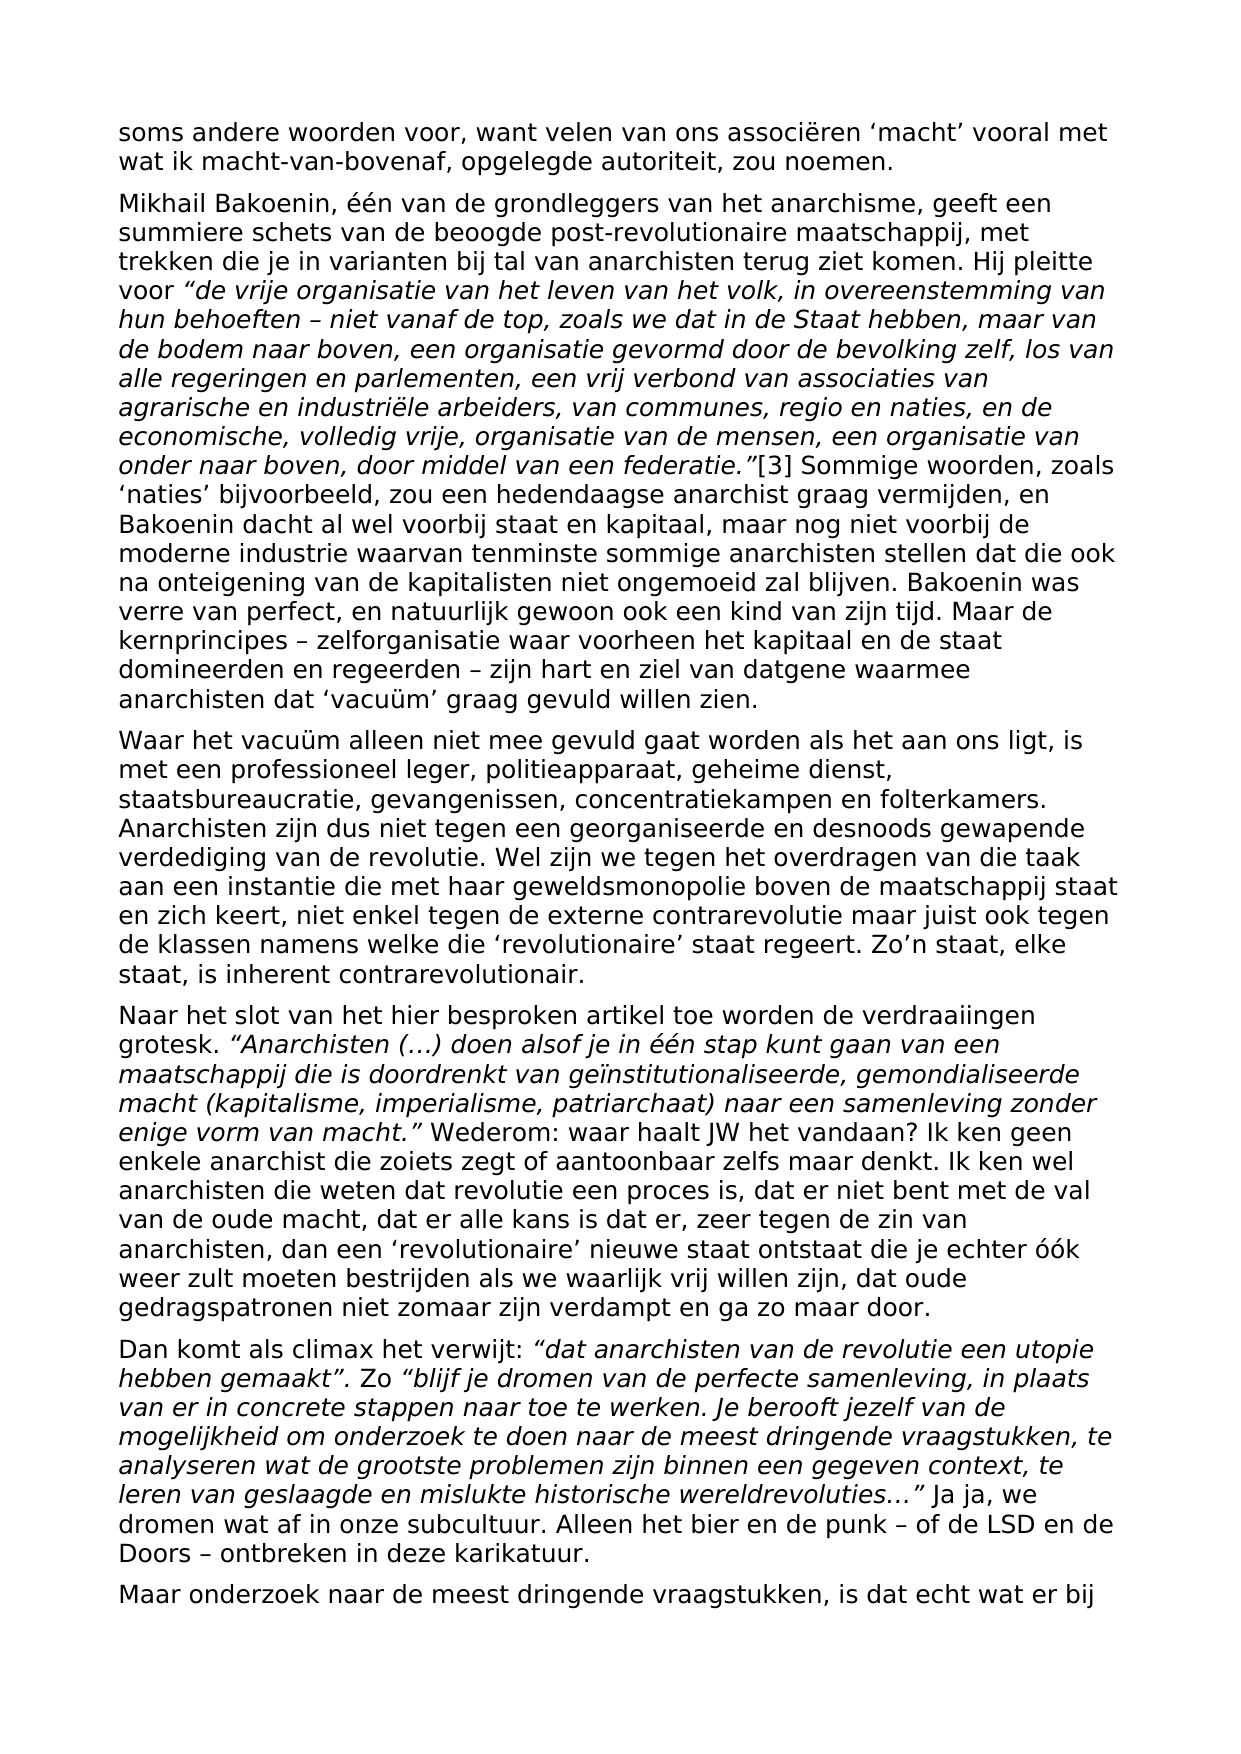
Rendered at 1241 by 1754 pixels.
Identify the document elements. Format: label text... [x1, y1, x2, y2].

text Maar onderzoek naar de meest dringende vraagstukken, is dat echt wat er bij [118, 1581, 1122, 1610]
text soms andere woorden voor, want velen van ons associëren ‘macht’ vooral met wat ik macht-van-bovenaf, opgelegde autoriteit, zou noemen. [118, 118, 1122, 176]
text Dan komt als climax het verwijt: “dat anarchisten van de revolutie een utopie hebben gemaakt”. Zo “blijf je dromen van de perfecte samenleving, in plaats van er in concrete stappen naar toe te werken. Je berooft jezelf van de mogelijkheid om onderzoek te doen naar de meest dringende vraagstukken, te analyseren wat de grootste problemen zijn binnen een gegeven context, te leren van geslaagde en mislukte historische wereldrevoluties…” Ja ja, we dromen wat af in onze subcultuur. Alleen het bier en de punk – of de LSD en de Doors – ontbreken in deze karikatuur. [118, 1335, 1122, 1568]
text Waar het vacuüm alleen niet mee gevuld gaat worden als het aan ons ligt, is met een professioneel leger, politieapparaat, geheime dienst, staatsbureaucratie, gevangenissen, concentratiekampen en folterkamers. Anarchisten zijn dus niet tegen een georganiseerde en desnoods gewapende verdediging van de revolutie. Wel zijn we tegen het overdragen van die taak aan een instantie die met haar geweldsmonopolie boven de maatschappij staat en zich keert, niet enkel tegen de externe contrarevolutie maar juist ook tegen de klassen namens welke die ‘revolutionaire’ staat regeert. Zo’n staat, elke staat, is inherent contrarevolutionair. [118, 726, 1122, 989]
text Mikhail Bakoenin, één van de grondleggers van het anarchisme, geeft een summiere schets van de beoogde post-revolutionaire maatschappij, met trekken die je in varianten bij tal van anarchisten terug ziet komen. Hij pleitte voor “de vrije organisatie van het leven van het volk, in overeenstemming van hun behoeften – niet vanaf de top, zoals we dat in de Staat hebben, maar van de bodem naar boven, een organisatie gevormd door de bevolking zelf, los van alle regeringen en parlementen, een vrij verbond van associaties van agrarische en industriële arbeiders, van communes, regio en naties, en de economische, volledig vrije, organisatie van de mensen, een organisatie van onder naar boven, door middel van een federatie.”[3] Sommige woorden, zoals ‘naties’ bijvoorbeeld, zou een hedendaagse anarchist graag vermijden, en Bakoenin dacht al wel voorbij staat en kapitaal, maar nog niet voorbij de moderne industrie waarvan tenminste sommige anarchisten stellen dat die ook na onteigening van de kapitalisten niet ongemoeid zal blijven. Bakoenin was verre van perfect, en natuurlijk gewoon ook een kind van zijn tijd. Maar de kernprincipes – zelforganisatie waar voorheen het kapitaal en de staat domineerden en regeerden – zijn hart en ziel van datgene waarmee anarchisten dat ‘vacuüm’ graag gevuld willen zien. [118, 189, 1122, 714]
text Naar het slot van het hier besproken artikel toe worden de verdraaiingen grotesk. “Anarchisten (…) doen alsof je in één stap kunt gaan van een maatschappij die is doordrenkt van geïnstitutionaliseerde, gemondialiseerde macht (kapitalisme, imperialisme, patriarchaat) naar een samenleving zonder enige vorm van macht.” Wederom: waar haalt JW het vandaan? Ik ken geen enkele anarchist die zoiets zegt of aantoonbaar zelfs maar denkt. Ik ken wel anarchisten die weten dat revolutie een proces is, dat er niet bent met de val van de oude macht, dat er alle kans is dat er, zeer tegen de zin van anarchisten, dan een ‘revolutionaire’ nieuwe staat ontstaat die je echter óók weer zult moeten bestrijden als we waarlijk vrij willen zijn, dat oude gedragspatronen niet zomaar zijn verdampt en ga zo maar door. [118, 1001, 1122, 1322]
